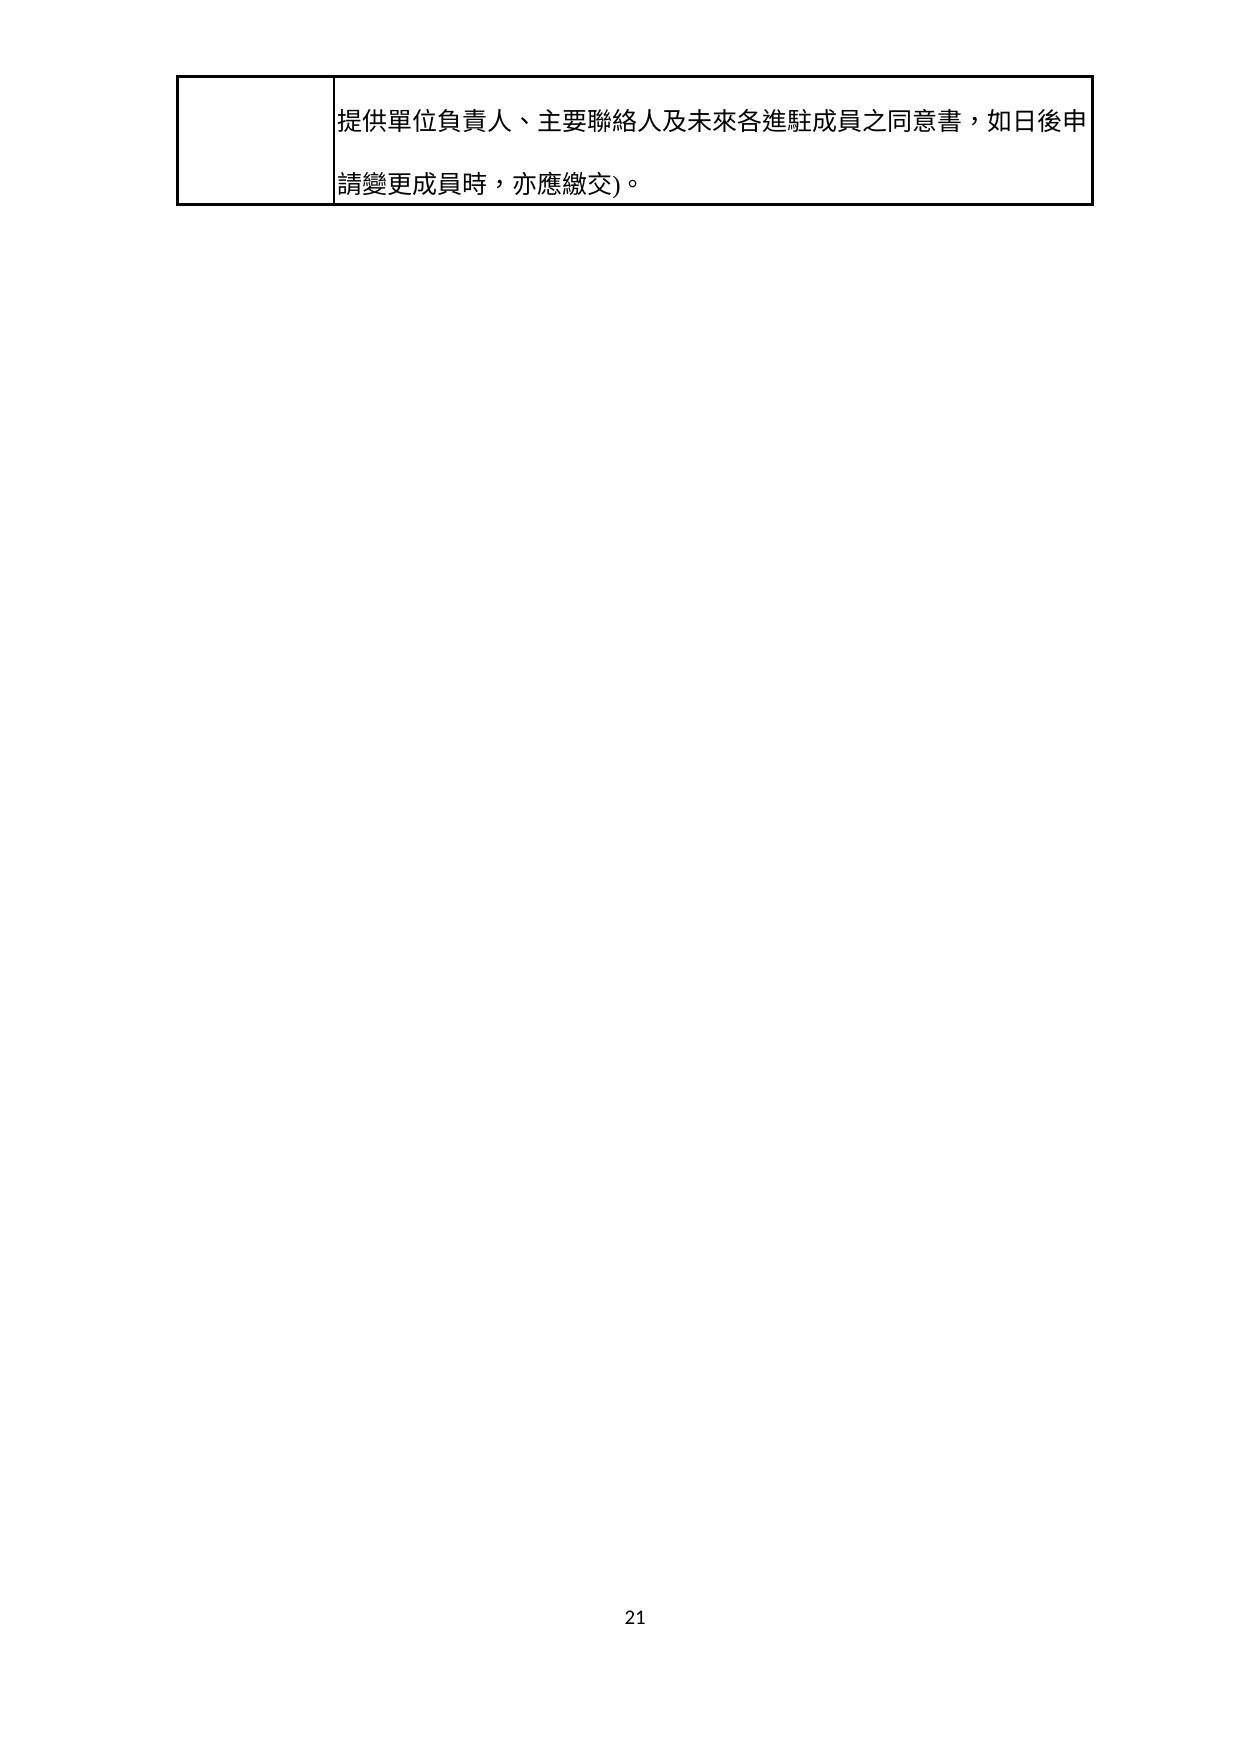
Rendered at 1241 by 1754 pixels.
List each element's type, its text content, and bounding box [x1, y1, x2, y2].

table_cell [179, 78, 333, 203]
table_cell 提供單位負責人、主要聯絡人及未來各進駐成員之同意書，如日後申請變更成員時，亦應繳交)。 [335, 78, 1091, 203]
